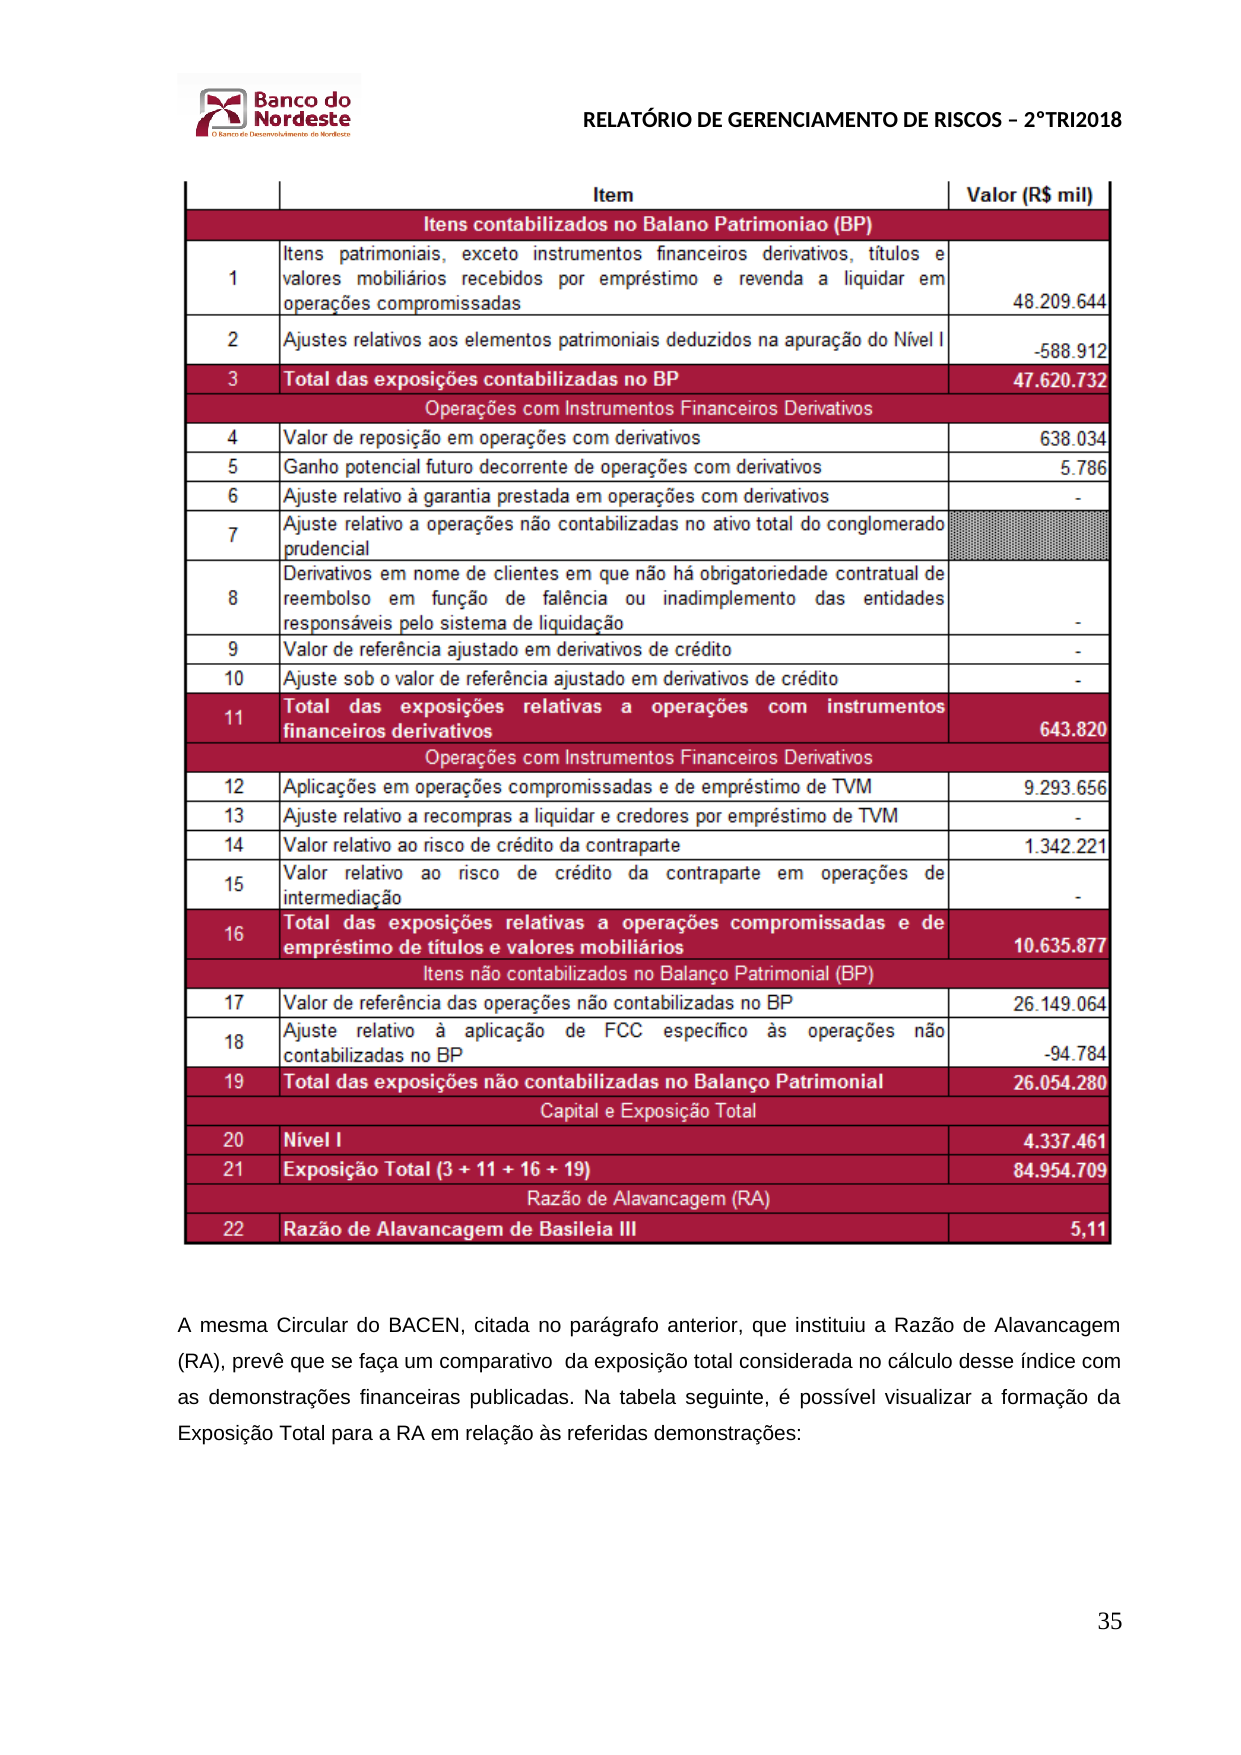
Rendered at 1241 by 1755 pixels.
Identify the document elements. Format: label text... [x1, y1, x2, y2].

text A mesma Circular do BACEN, citada no parágrafo anterior, que instituiu a Razão de Alavancagem (RA), prevê que se faça um comparativo da exposição total considerada no cálculo desse índice com as demonstrações financeiras publicadas. Na tabela seguinte, é possível visualizar a formação da Exposição Total para a RA em relação às referidas demonstrações: [177, 1313, 1122, 1445]
